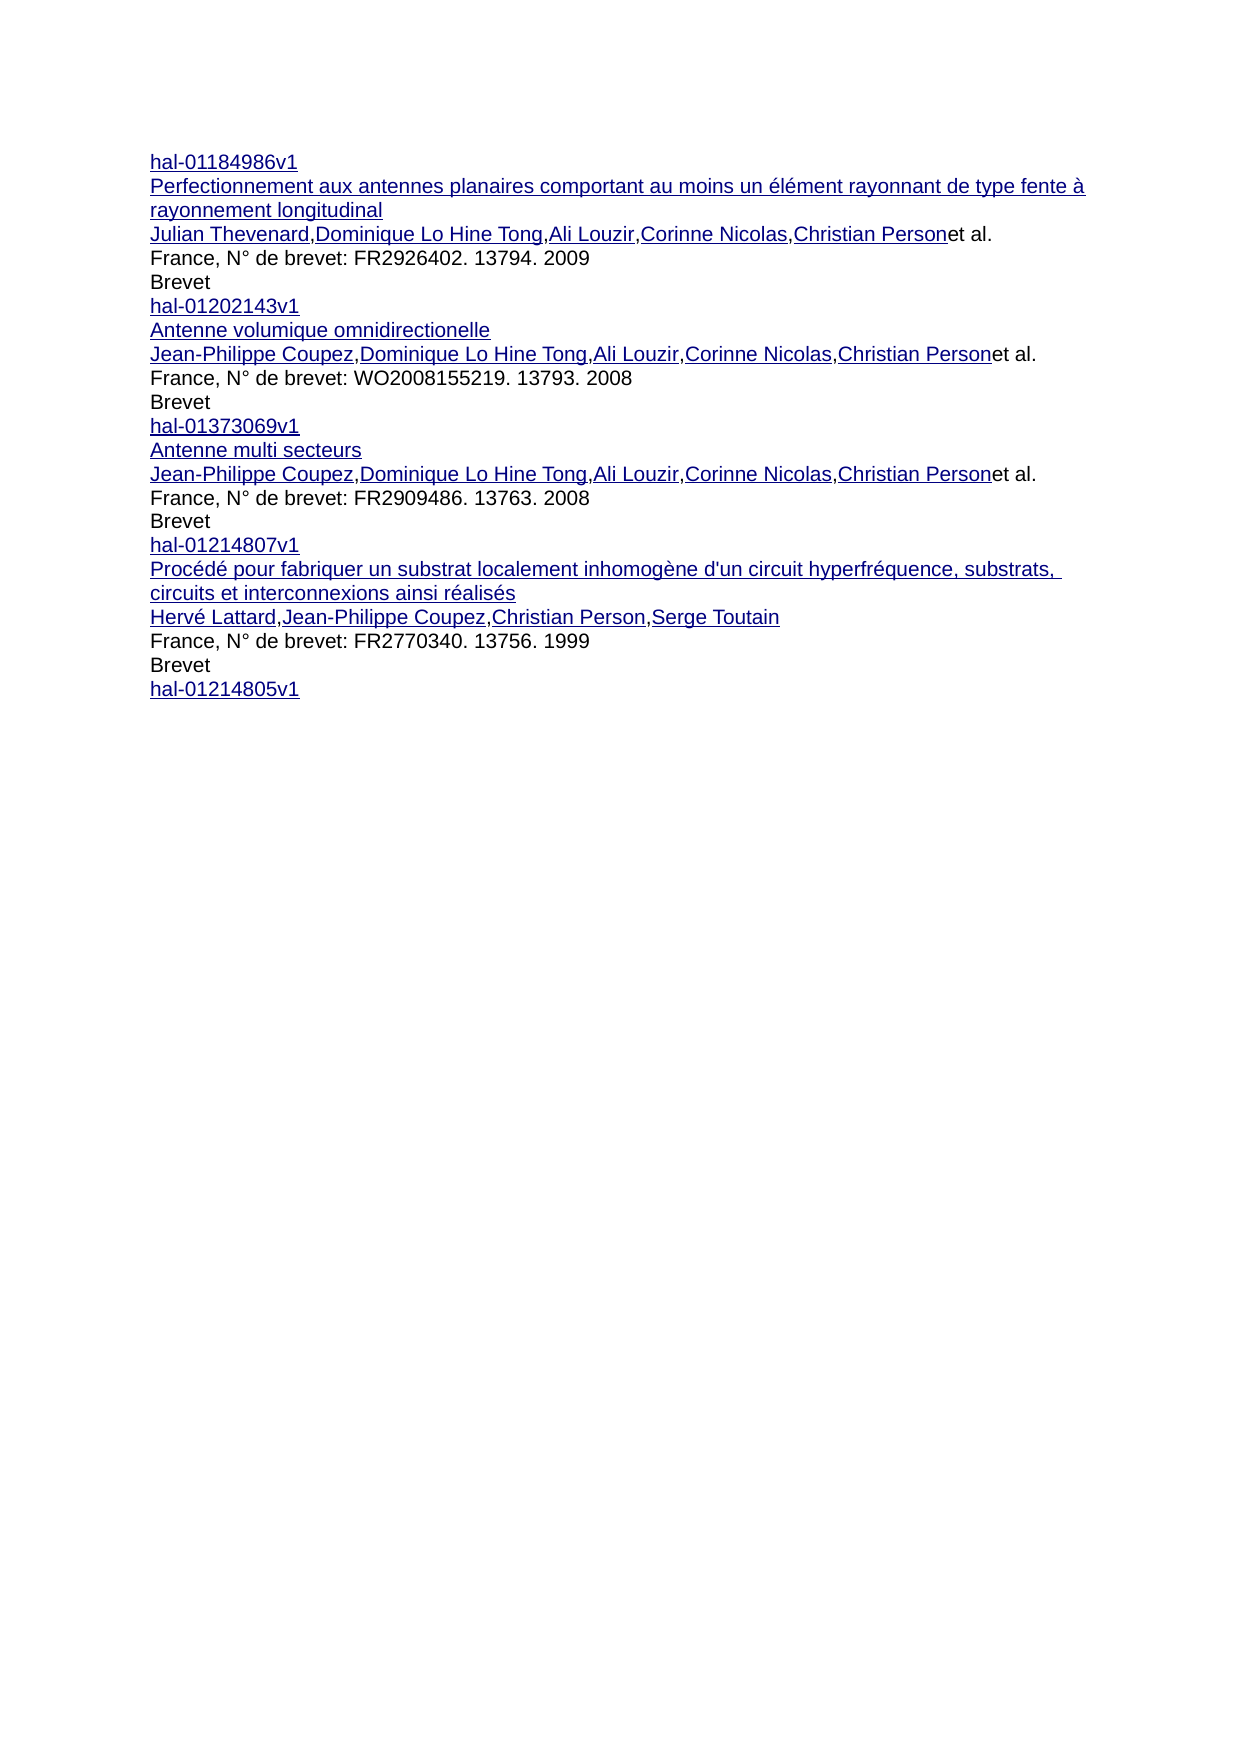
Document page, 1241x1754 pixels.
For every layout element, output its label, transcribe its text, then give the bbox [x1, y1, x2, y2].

table_cell Antenne multi secteurs Jean-Philippe Coupez,Dominique Lo Hine Tong,Ali Louzir,Corinne Nicolas,Christian Personet al. France, N° de brevet: FR2909486. 13763. 2008 Brevet hal-01214807v1 [150, 438, 1090, 557]
table_cell hal-01184986v1 [150, 150, 1090, 174]
table_cell Perfectionnement aux antennes planaires comportant au moins un élément rayonnant de type fente à rayonnement longitudinal Julian Thevenard,Dominique Lo Hine Tong,Ali Louzir,Corinne Nicolas,Christian Personet al. France, N° de brevet: FR2926402. 13794. 2009 Brevet hal-01202143v1 [150, 174, 1090, 318]
table_cell Antenne volumique omnidirectionelle Jean-Philippe Coupez,Dominique Lo Hine Tong,Ali Louzir,Corinne Nicolas,Christian Personet al. France, N° de brevet: WO2008155219. 13793. 2008 Brevet hal-01373069v1 [150, 318, 1090, 437]
table_cell Procédé pour fabriquer un substrat localement inhomogène d'un circuit hyperfréquence, substrats, circuits et interconnexions ainsi réalisés Hervé Lattard,Jean-Philippe Coupez,Christian Person,Serge Toutain France, N° de brevet: FR2770340. 13756. 1999 Brevet hal-01214805v1 [150, 557, 1090, 701]
